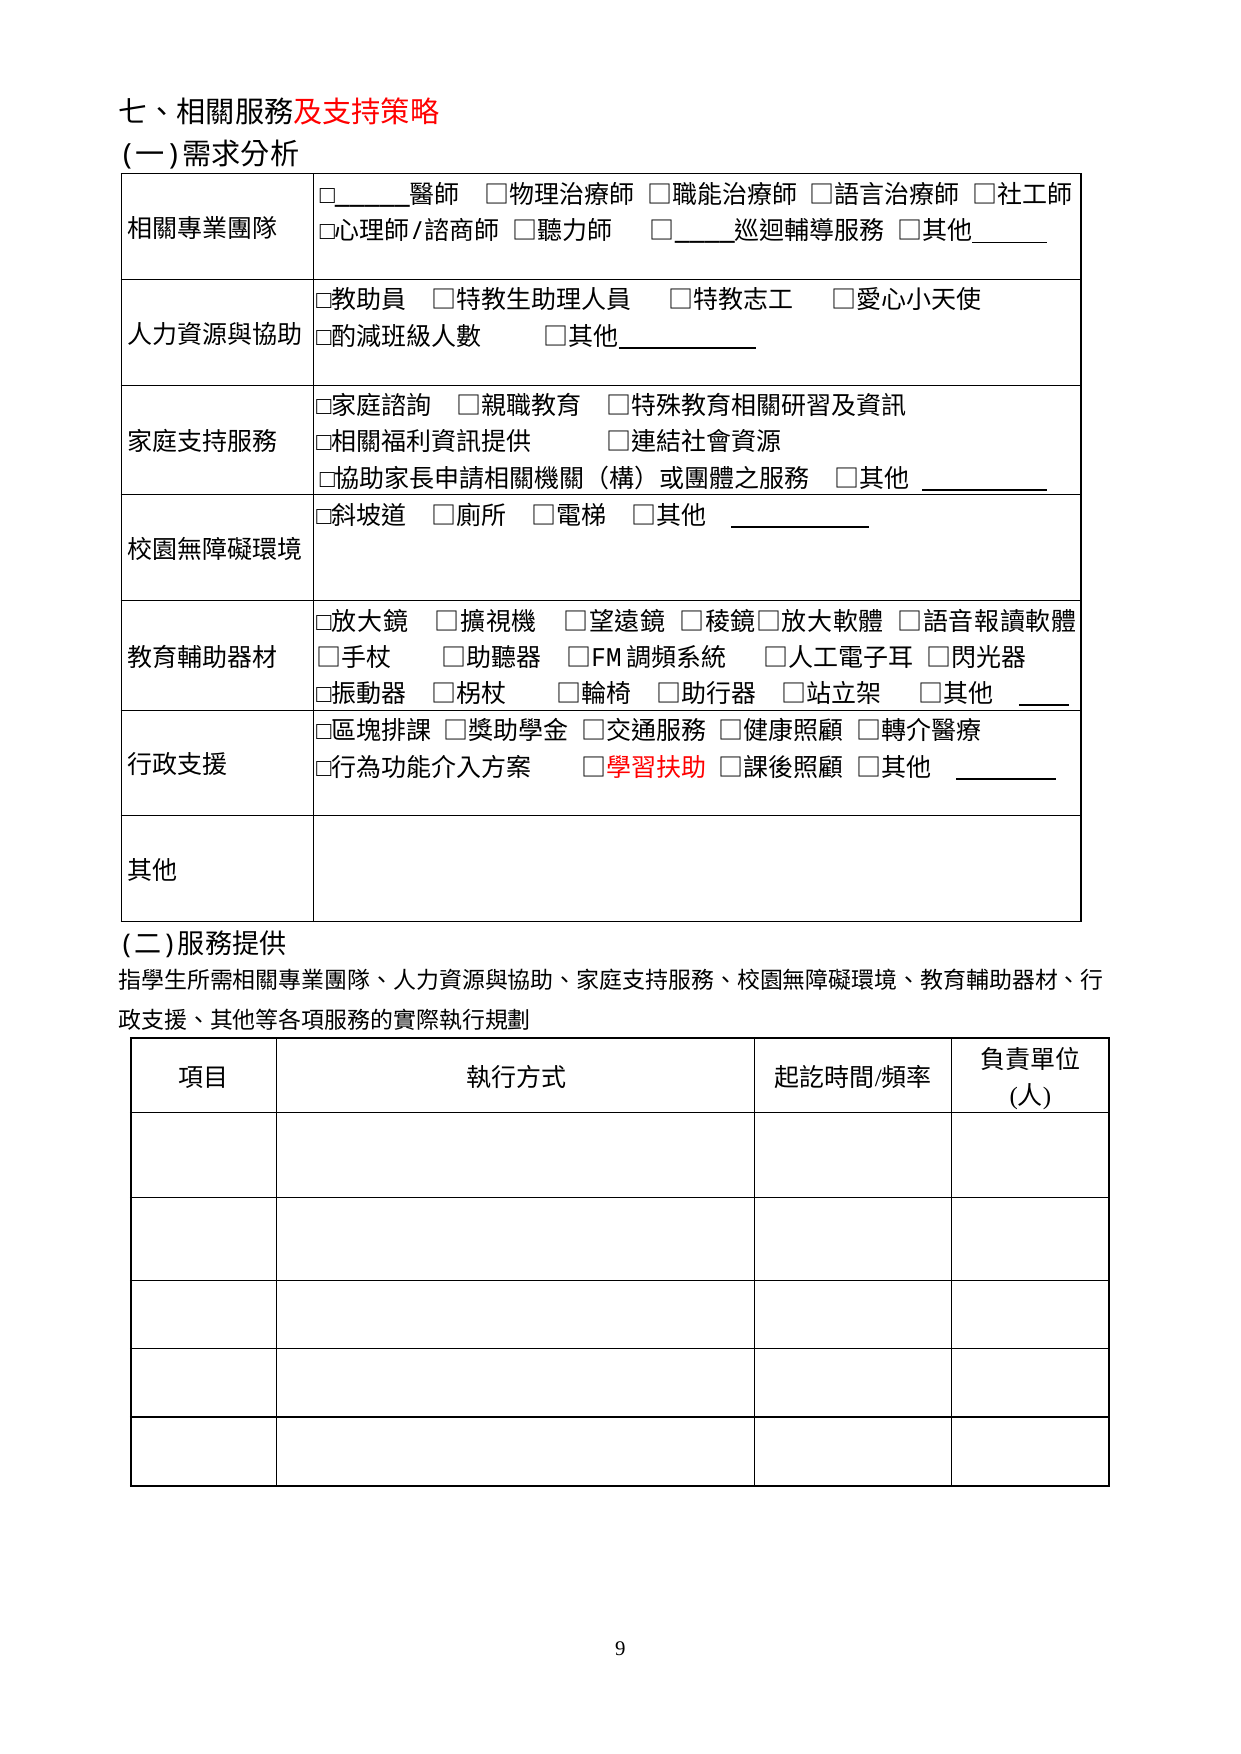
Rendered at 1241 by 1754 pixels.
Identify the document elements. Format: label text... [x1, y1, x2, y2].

text 指學生所需相關專業團隊、人力資源與協助、家庭支持服務、校園無障礙環境、教育輔助器材、行政支援、其他等各項服務的實際執行規劃 [118, 961, 1122, 1037]
table_cell 行政支援 [122, 711, 313, 815]
table_header 相關專業團隊 [122, 174, 313, 279]
table_header 項目 [132, 1039, 276, 1112]
table_cell [132, 1349, 276, 1416]
table_cell □區塊排課 □獎助學金 □交通服務 □健康照顧 □轉介醫療 □行為功能介入方案 □學習扶助 □課後照顧 □其他 [314, 711, 1080, 815]
table_cell 家庭支持服務 [122, 386, 313, 494]
table_cell [952, 1198, 1108, 1280]
table_cell 人力資源與協助 [122, 280, 313, 384]
table_header □_____醫師 □物理治療師 □職能治療師 □語言治療師 □社工師 □心理師/諮商師 □聽力師 □____巡迴輔導服務 □其他 [314, 174, 1080, 279]
table_cell [952, 1418, 1108, 1484]
table_header 負責單位(人) [952, 1039, 1108, 1112]
table_cell [132, 1281, 276, 1348]
table_cell [314, 816, 1080, 921]
table_cell □家庭諮詢 □親職教育 □特殊教育相關研習及資訊 □相關福利資訊提供 □連結社會資源 □協助家長申請相關機關（構）或團體之服務 □其他 [314, 386, 1080, 494]
table_cell 其他 [122, 816, 313, 921]
table_cell [277, 1349, 754, 1416]
table_cell [277, 1198, 754, 1280]
table_cell [952, 1113, 1108, 1197]
table_cell □斜坡道 □廁所 □電梯 □其他 [314, 495, 1080, 600]
table_cell [755, 1113, 951, 1197]
table_cell [755, 1349, 951, 1416]
table_cell [755, 1281, 951, 1348]
table_cell [952, 1349, 1108, 1416]
table_cell [132, 1113, 276, 1197]
table_cell □放大鏡 □擴視機 □望遠鏡 □稜鏡□放大軟體 □語音報讀軟體□手杖 □助聽器 □FM調頻系統 □人工電子耳 □閃光器 □振動器 □柺杖 □輪椅 □助行器 □站立架 □其他 [314, 601, 1080, 710]
table_cell [755, 1198, 951, 1280]
table_cell [132, 1418, 276, 1484]
table_cell [277, 1113, 754, 1197]
table_cell 校園無障礙環境 [122, 495, 313, 600]
table_cell [277, 1281, 754, 1348]
table_cell [132, 1198, 276, 1280]
table_header 執行方式 [277, 1039, 754, 1112]
text (一)需求分析 [118, 131, 1122, 173]
table_cell 教育輔助器材 [122, 601, 313, 710]
table_header 起訖時間/頻率 [755, 1039, 951, 1112]
table_cell [952, 1281, 1108, 1348]
table_cell [277, 1418, 754, 1484]
table_cell □教助員 □特教生助理人員 □特教志工 □愛心小天使 □酌減班級人數 □其他 [314, 280, 1080, 384]
table_cell [755, 1418, 951, 1484]
text 七、相關服務及支持策略 [118, 89, 1122, 131]
text (二)服務提供 [118, 922, 1122, 961]
